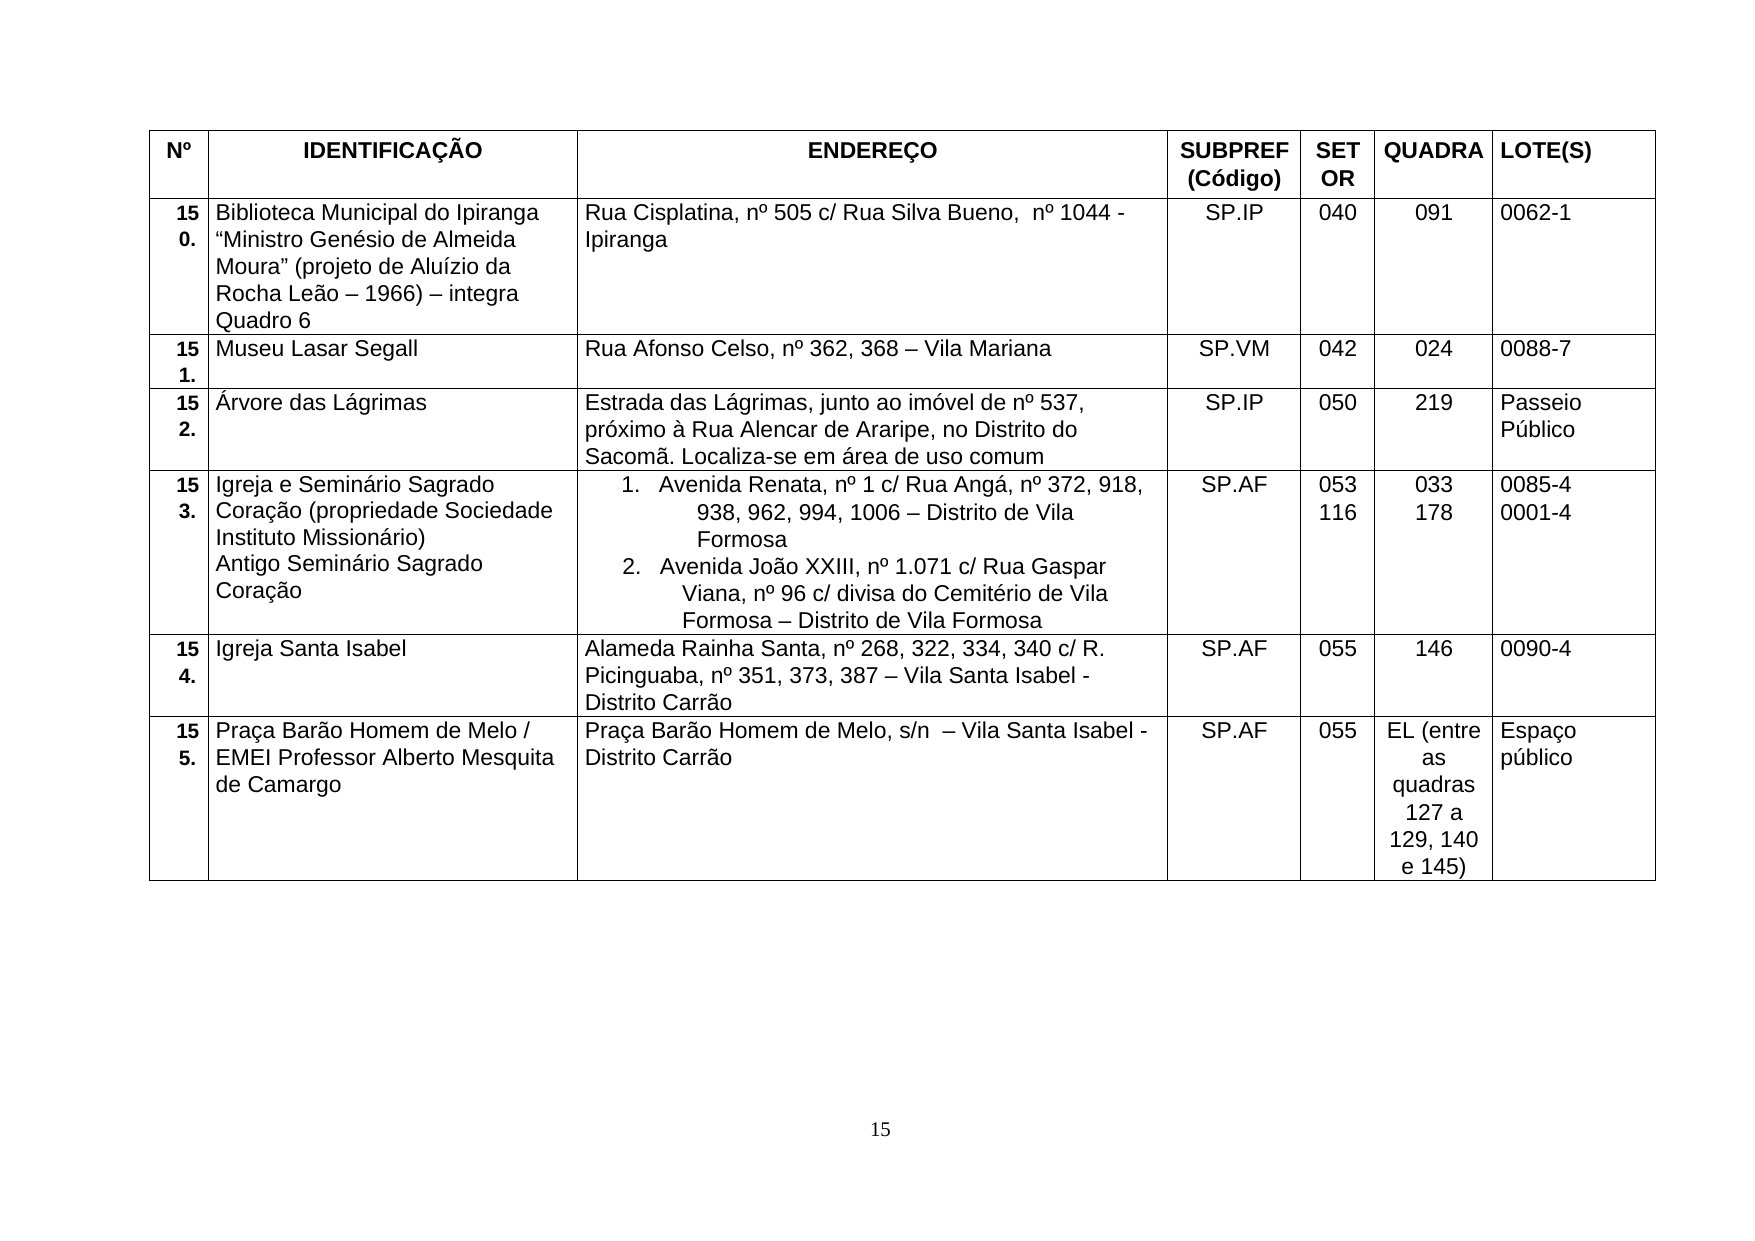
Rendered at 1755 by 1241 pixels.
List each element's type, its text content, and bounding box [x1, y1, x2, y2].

table_cell [150, 199, 208, 334]
table_cell Árvore das Lágrimas [209, 389, 577, 470]
table_header IDENTIFICAÇÃO [209, 131, 577, 198]
table_header LOTE(S) [1493, 131, 1655, 198]
table_cell Estrada das Lágrimas, junto ao imóvel de nº 537, próximo à Rua Alencar de Araripe, no Distrito do Sacomã. Localiza-se em área de uso comum [578, 389, 1167, 470]
table_cell 0090-4 [1493, 635, 1655, 716]
table_cell EL (entre as quadras 127 a 129, 140 e 145) [1375, 717, 1492, 879]
table_cell Praça Barão Homem de Melo, s/n – Vila Santa Isabel - Distrito Carrão [578, 717, 1167, 879]
table_header SUBPREF (Código) [1168, 131, 1300, 198]
table_cell Rua Afonso Celso, nº 362, 368 – Vila Mariana [578, 335, 1167, 388]
table_header Nº [150, 131, 208, 198]
table_cell Igreja e Seminário Sagrado Coração (propriedade Sociedade Instituto Missionário) Antigo Seminário Sagrado Coração [209, 471, 577, 634]
table_cell SP.VM [1168, 335, 1300, 388]
table_cell SP.AF [1168, 635, 1300, 716]
table_cell Avenida Renata, nº 1 c/ Rua Angá, nº 372, 918, 938, 962, 994, 1006 – Distrito de Vila Formosa Avenida João XXIII, nº 1.071 c/ Rua Gaspar Viana, nº 96 c/ divisa do Cemitério de Vila Formosa – Distrito de Vila Formosa [578, 471, 1167, 634]
table_cell SP.AF [1168, 717, 1300, 879]
table_cell [150, 335, 208, 388]
table_cell 0088-7 [1493, 335, 1655, 388]
table_cell 0062-1 [1493, 199, 1655, 334]
table_cell Praça Barão Homem de Melo / EMEI Professor Alberto Mesquita de Camargo [209, 717, 577, 879]
table_cell SP.AF [1168, 471, 1300, 634]
table_header SETOR [1301, 131, 1374, 198]
table_cell Alameda Rainha Santa, nº 268, 322, 334, 340 c/ R. Picinguaba, nº 351, 373, 387 – Vila Santa Isabel - Distrito Carrão [578, 635, 1167, 716]
table_cell 050 [1301, 389, 1374, 470]
table_cell [150, 717, 208, 879]
table_cell 0085-4 0001-4 [1493, 471, 1655, 634]
table_cell [150, 389, 208, 470]
table_cell SP.IP [1168, 199, 1300, 334]
table_cell 024 [1375, 335, 1492, 388]
table_cell Museu Lasar Segall [209, 335, 577, 388]
table_cell SP.IP [1168, 389, 1300, 470]
table_cell Espaço público [1493, 717, 1655, 879]
table_cell Passeio Público [1493, 389, 1655, 470]
table_header ENDEREÇO [578, 131, 1167, 198]
table_cell 055 [1301, 635, 1374, 716]
table_cell 042 [1301, 335, 1374, 388]
table_cell 033 178 [1375, 471, 1492, 634]
table_cell Biblioteca Municipal do Ipiranga “Ministro Genésio de Almeida Moura” (projeto de Aluízio da Rocha Leão – 1966) – integra Quadro 6 [209, 199, 577, 334]
table_cell Rua Cisplatina, nº 505 c/ Rua Silva Bueno, nº 1044 - Ipiranga [578, 199, 1167, 334]
table_cell 053 116 [1301, 471, 1374, 634]
table_cell 146 [1375, 635, 1492, 716]
table_cell 219 [1375, 389, 1492, 470]
table_cell 055 [1301, 717, 1374, 879]
table_cell [150, 471, 208, 634]
table_cell Igreja Santa Isabel [209, 635, 577, 716]
table_cell 040 [1301, 199, 1374, 334]
table_cell [150, 635, 208, 716]
table_header QUADRA [1375, 131, 1492, 198]
table_cell 091 [1375, 199, 1492, 334]
